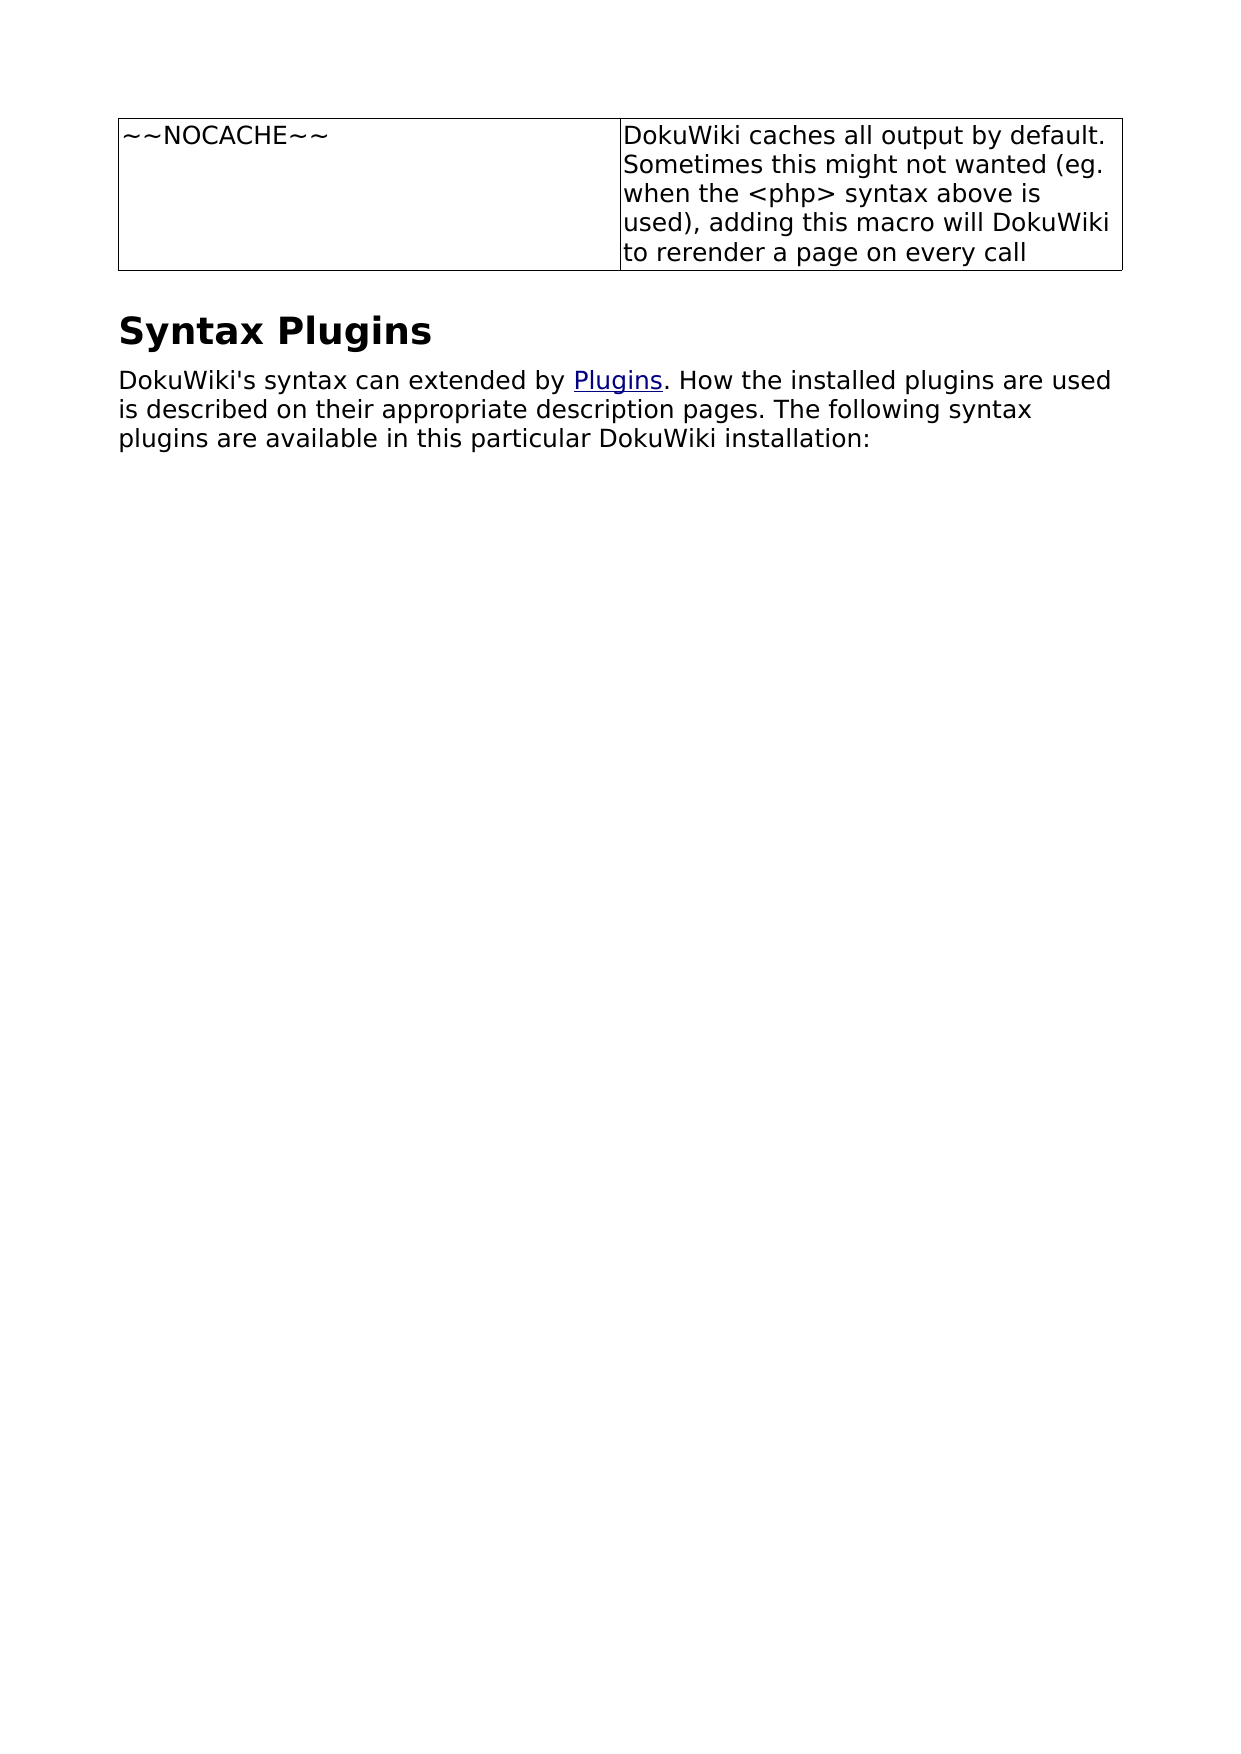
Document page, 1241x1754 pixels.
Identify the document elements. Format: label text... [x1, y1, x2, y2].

subtitle Syntax Plugins [118, 310, 1122, 353]
table_cell ~~NOCACHE~~ [119, 119, 620, 270]
table_cell DokuWiki caches all output by default. Sometimes this might not wanted (eg. when the <php> syntax above is used), adding this macro will DokuWiki to rerender a page on every call [621, 119, 1122, 270]
text DokuWiki's syntax can extended by Plugins. How the installed plugins are used is described on their appropriate description pages. The following syntax plugins are available in this particular DokuWiki installation: [118, 366, 1122, 453]
